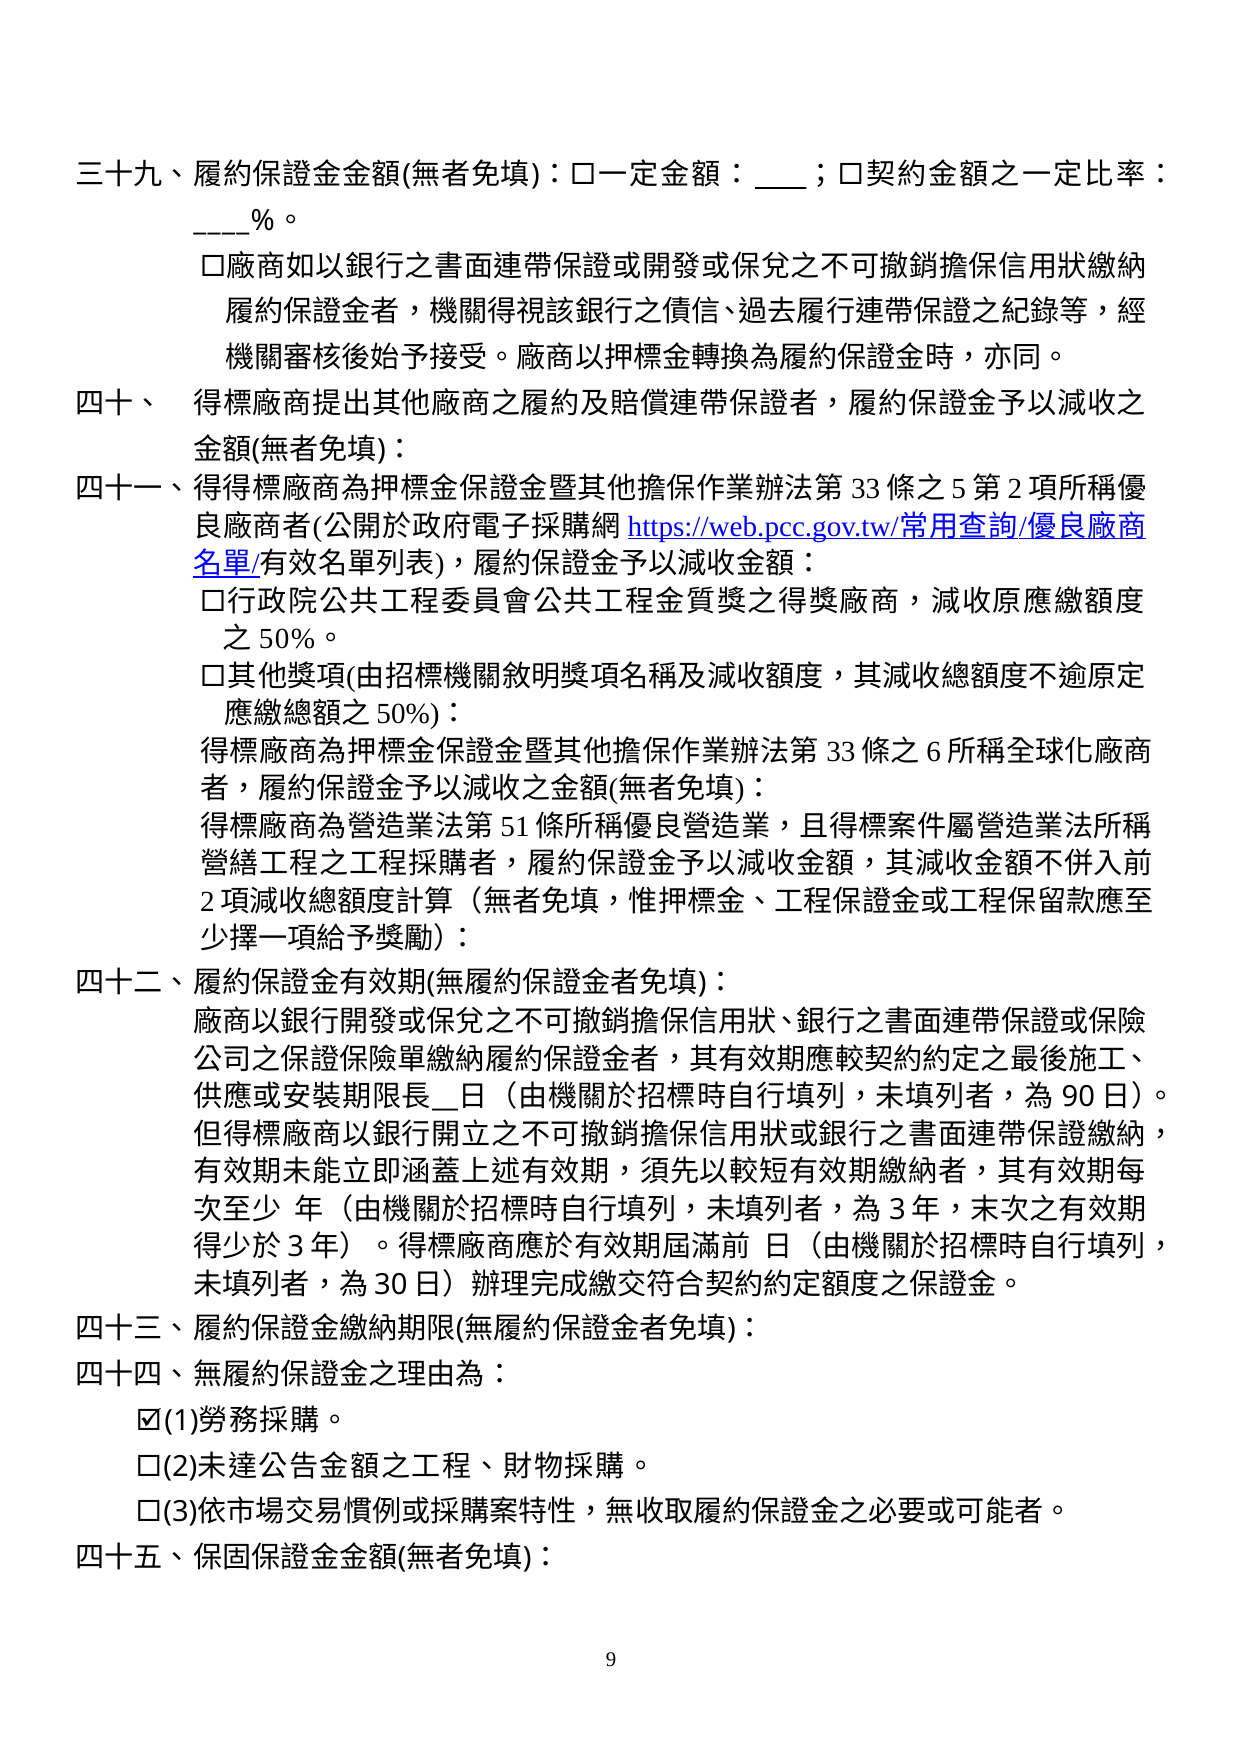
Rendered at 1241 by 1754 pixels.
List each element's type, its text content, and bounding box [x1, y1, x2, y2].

list 履約保證金繳納期限(無履約保證金者免填)： [75, 1302, 1147, 1348]
text (1)勞務採購。 [75, 1393, 1147, 1439]
list 得標廠商提出其他廠商之履約及賠償連帶保證者，履約保證金予以減收之金額(無者免填)： [75, 377, 1147, 468]
list 無履約保證金之理由為： [75, 1348, 1147, 1393]
text 得標廠商為營造業法第51條所稱優良營造業，且得標案件屬營造業法所稱營繕工程之工程採購者，履約保證金予以減收金額，其減收金額不併入前2項減收總額度計算（無者免填，惟押標金、工程保證金或工程保留款應至少擇一項給予獎勵）： [200, 806, 1153, 956]
text 得標廠商為押標金保證金暨其他擔保作業辦法第33條之6所稱全球化廠商者，履約保證金予以減收之金額(無者免填)： [200, 731, 1153, 806]
list 履約保證金金額(無者免填)：一定金額： ；契約金額之一定比率：____%。 [75, 148, 1147, 239]
list 得得標廠商為押標金保證金暨其他擔保作業辦法第33條之5第2項所稱優良廠商者(公開於政府電子採購網https://web.pcc.gov.tw/常用查詢/優良廠商名單/有效名單列表)，履約保證金予以減收金額： [75, 468, 1147, 581]
list 保固保證金金額(無者免填)： [75, 1531, 1147, 1577]
text (3)依市場交易慣例或採購案特性，無收取履約保證金之必要或可能者。 [75, 1485, 1147, 1531]
list 履約保證金有效期(無履約保證金者免填)： [75, 956, 1147, 1002]
text 行政院公共工程委員會公共工程金質獎之得獎廠商，減收原應繳額度之50%。 [200, 581, 1147, 656]
text 廠商如以銀行之書面連帶保證或開發或保兌之不可撤銷擔保信用狀繳納履約保證金者，機關得視該銀行之債信、過去履行連帶保證之紀錄等，經機關審核後始予接受。廠商以押標金轉換為履約保證金時，亦同。 [200, 239, 1147, 377]
text 廠商以銀行開發或保兌之不可撤銷擔保信用狀、銀行之書面連帶保證或保險公司之保證保險單繳納履約保證金者，其有效期應較契約約定之最後施工、供應或安裝期限長__日（由機關於招標時自行填列，未填列者，為90日）。但得標廠商以銀行開立之不可撤銷擔保信用狀或銀行之書面連帶保證繳納，有效期未能立即涵蓋上述有效期，須先以較短有效期繳納者，其有效期每次至少 年（由機關於招標時自行填列，未填列者，為3年，末次之有效期得少於3年）。得標廠商應於有效期屆滿前 日（由機關於招標時自行填列，未填列者，為30日）辦理完成繳交符合契約約定額度之保證金。 [193, 1002, 1147, 1302]
text (2)未達公告金額之工程、財物採購。 [75, 1439, 1147, 1485]
text 其他獎項(由招標機關敘明獎項名稱及減收額度，其減收總額度不逾原定應繳總額之50%)： [200, 656, 1147, 731]
